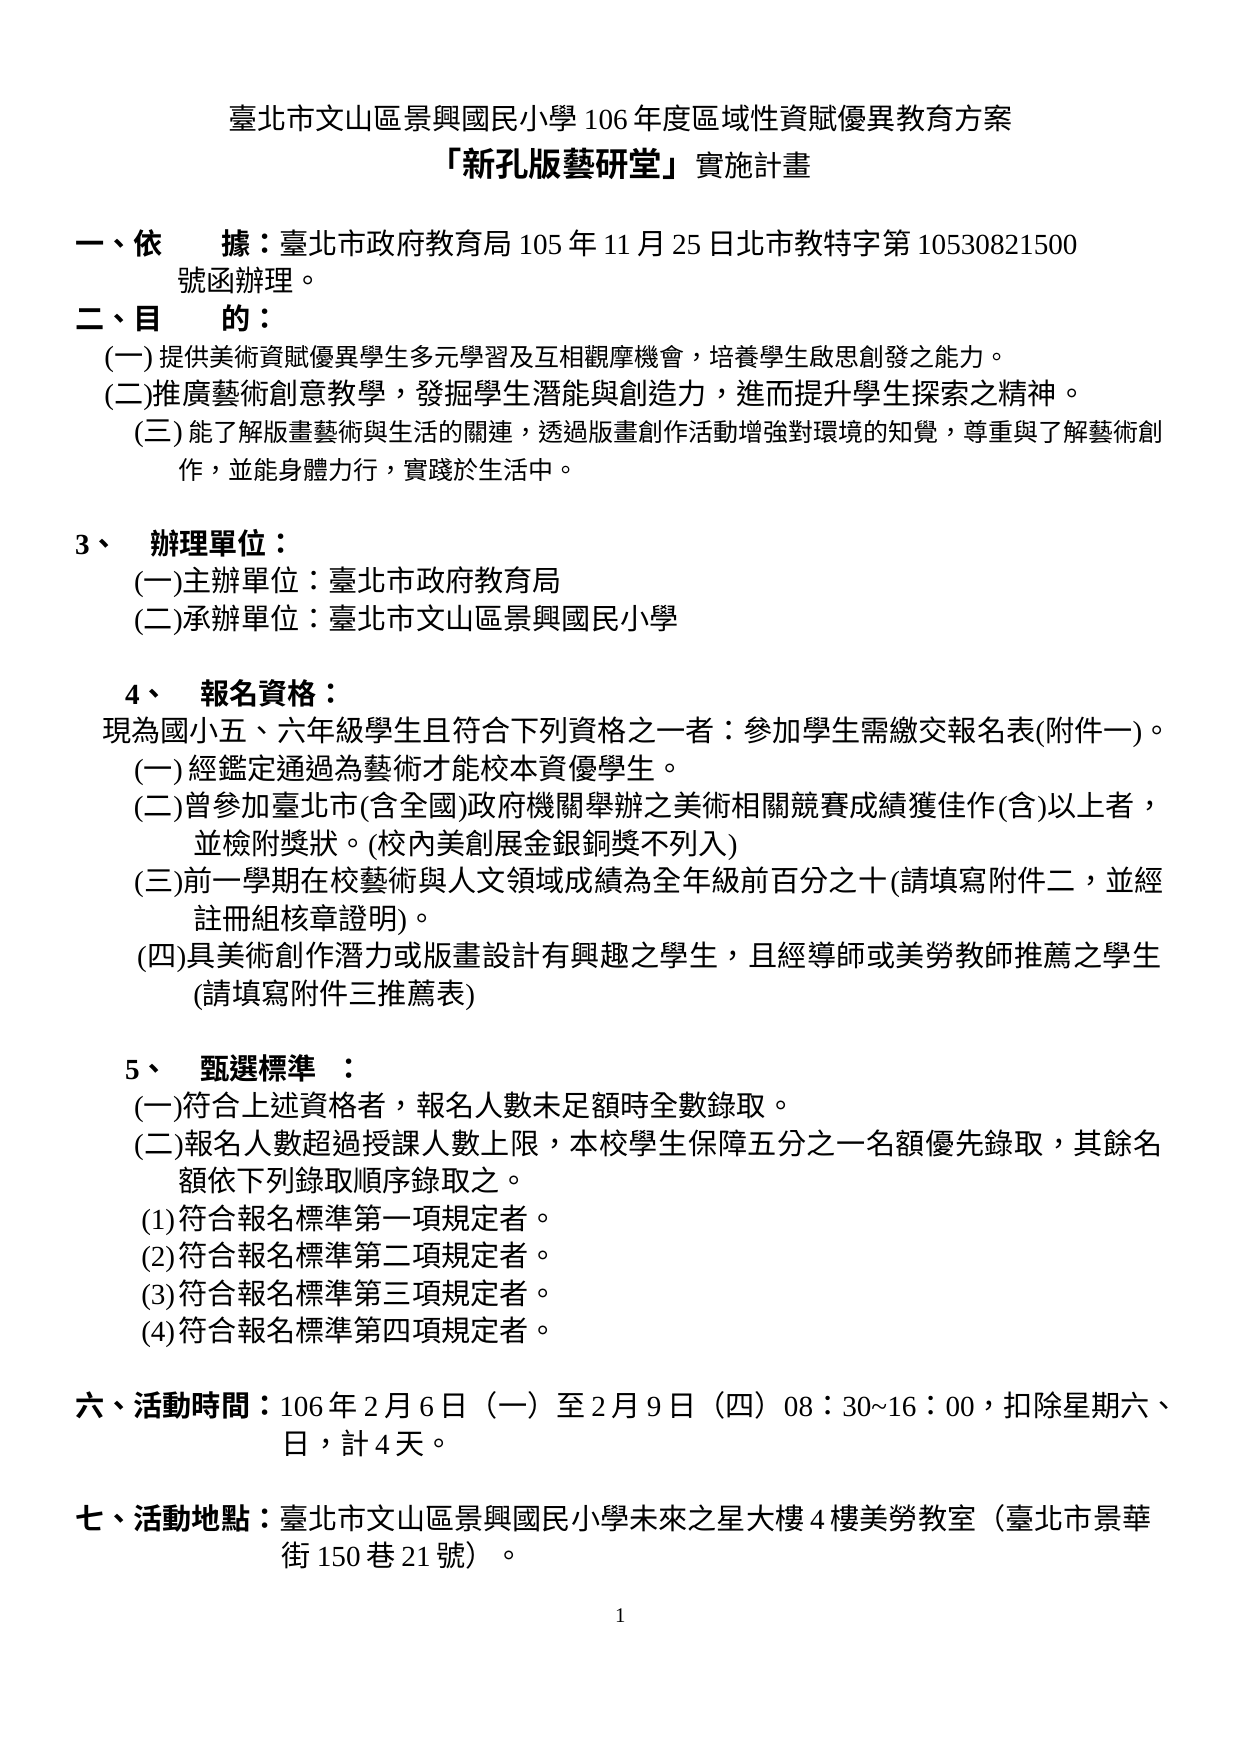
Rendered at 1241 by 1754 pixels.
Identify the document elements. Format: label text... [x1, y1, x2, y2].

list 符合報名標準第二項規定者。 [102, 1237, 1165, 1274]
text (三)前一學期在校藝術與人文領域成績為全年級前百分之十(請填寫附件二，並經 註冊組核章證明)。 [134, 862, 1165, 937]
text (二)報名人數超過授課人數上限，本校學生保障五分之一名額優先錄取，其餘名額依下列錄取順序錄取之。 [134, 1124, 1165, 1199]
text 號函辦理。 [75, 262, 1165, 299]
list 符合報名標準第三項規定者。 [102, 1274, 1165, 1312]
text (一) 提供美術資賦優異學生多元學習及互相觀摩機會，培養學生啟思創發之能力。 [75, 337, 1165, 374]
text (三) 能了解版畫藝術與生活的關連，透過版畫創作活動增強對環境的知覺，尊重與了解藝術創作，並能身體力行，實踐於生活中。 [134, 412, 1165, 487]
list 符合報名標準第四項規定者。 [102, 1312, 1165, 1349]
text 一、依 據：臺北市政府教育局105年11月25日北市教特字第10530821500 [75, 224, 1165, 262]
list 辦理單位： [75, 524, 1165, 562]
list 符合報名標準第一項規定者。 [102, 1199, 1165, 1237]
text (一)主辦單位：臺北市政府教育局 [75, 562, 1165, 599]
list 報名資格： [125, 674, 1165, 712]
text 二、目 的： [75, 299, 1165, 337]
text 七、活動地點：臺北市文山區景興國民小學未來之星大樓4樓美勞教室（臺北市景華街150巷21號）。 [75, 1499, 1165, 1574]
text 臺北市文山區景興國民小學106年度區域性資賦優異教育方案 [75, 96, 1165, 138]
text 「新孔版藝研堂」實施計畫 [75, 138, 1165, 186]
text (一)符合上述資格者，報名人數未足額時全數錄取。 [75, 1087, 1165, 1124]
text 現為國小五、六年級學生且符合下列資格之一者：參加學生需繳交報名表(附件一)。 [75, 712, 1165, 749]
text (四)具美術創作潛力或版畫設計有興趣之學生，且經導師或美勞教師推薦之學生(請填寫附件三推薦表) [137, 937, 1165, 1012]
text (二)曾參加臺北市(含全國)政府機關舉辦之美術相關競賽成績獲佳作(含)以上者，並檢附獎狀。(校內美創展金銀銅獎不列入) [134, 787, 1165, 862]
text (二)推廣藝術創意教學，發掘學生潛能與創造力，進而提升學生探索之精神。 [75, 374, 1165, 412]
text 六、活動時間：106年2月6日（一）至2月9日（四）08：30~16：00，扣除星期六、日，計4天。 [75, 1387, 1165, 1462]
list 甄選標準 ： [125, 1049, 1165, 1087]
text (一) 經鑑定通過為藝術才能校本資優學生。 [134, 749, 1165, 787]
text (二)承辦單位：臺北市文山區景興國民小學 [75, 599, 1165, 637]
